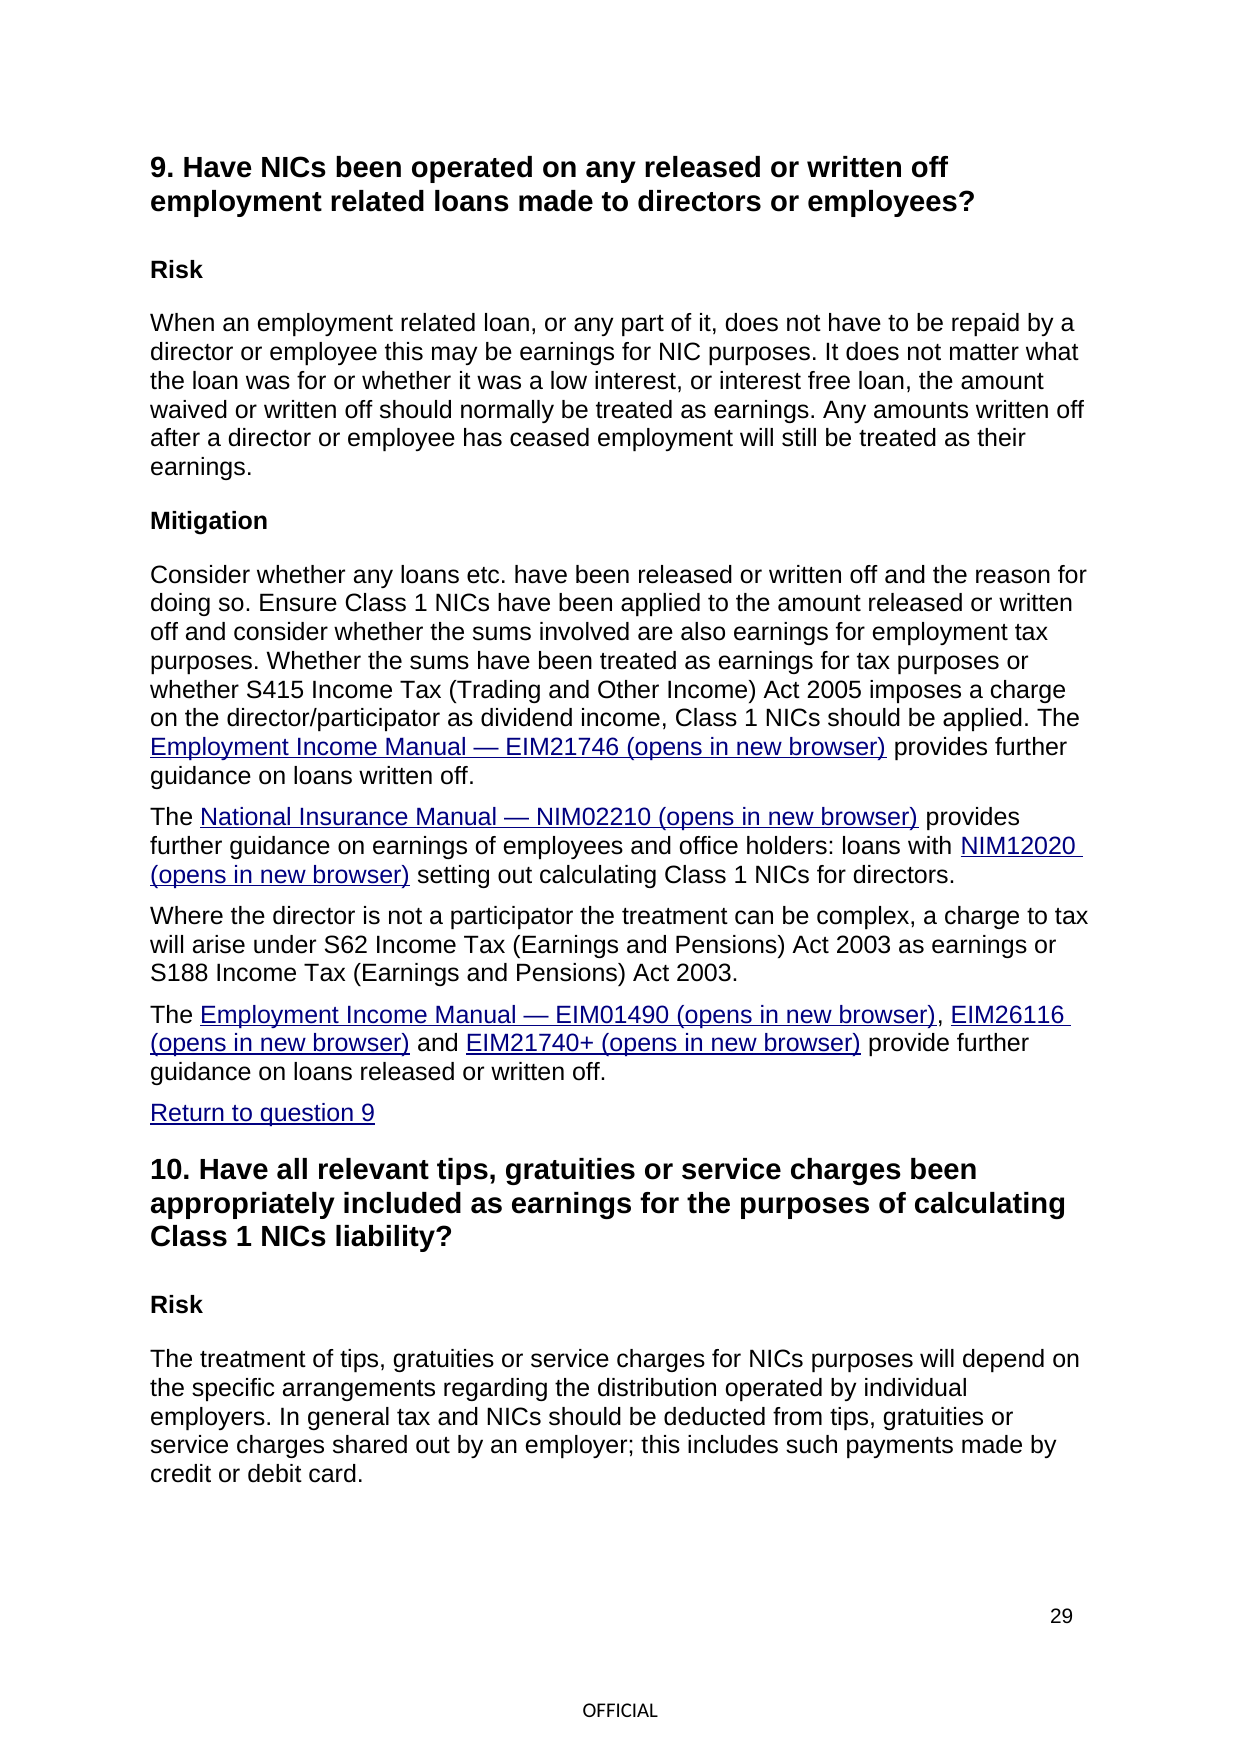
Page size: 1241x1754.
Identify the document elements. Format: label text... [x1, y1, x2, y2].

text The Employment Income Manual — EIM01490 (opens in new browser), EIM26116 (opens in new browser) and EIM21740+ (opens in new browser) provide further guidance on loans released or written off. [150, 999, 1090, 1086]
subtitle Risk [150, 1290, 1090, 1319]
subtitle 10. Have all relevant tips, gratuities or service charges been appropriately included as earnings for the purposes of calculating Class 1 NICs liability? [150, 1152, 1090, 1253]
text Where the director is not a participator the treatment can be complex, a charge to tax will arise under S62 Income Tax (Earnings and Pensions) Act 2003 as earnings or S188 Income Tax (Earnings and Pensions) Act 2003. [150, 901, 1090, 987]
text The National Insurance Manual — NIM02210 (opens in new browser) provides further guidance on earnings of employees and office holders: loans with NIM12020 (opens in new browser) setting out calculating Class 1 NICs for directors. [150, 802, 1090, 888]
text Consider whether any loans etc. have been released or written off and the reason for doing so. Ensure Class 1 NICs have been applied to the amount released or written off and consider whether the sums involved are also earnings for employment tax purposes. Whether the sums have been treated as earnings for tax purposes or whether S415 Income Tax (Trading and Other Income) Act 2005 imposes a charge on the director/participator as dividend income, Class 1 NICs should be applied. The Employment Income Manual — EIM21746 (opens in new browser) provides further guidance on loans written off. [150, 559, 1090, 789]
subtitle 9. Have NICs been operated on any released or written off employment related loans made to directors or employees? [150, 150, 1090, 217]
subtitle Mitigation [150, 506, 1090, 534]
text The treatment of tips, gratuities or service charges for NICs purposes will depend on the specific arrangements regarding the distribution operated by individual employers. In general tax and NICs should be deducted from tips, gratuities or service charges shared out by an employer; this includes such payments made by credit or debit card. [150, 1344, 1090, 1488]
text When an employment related loan, or any part of it, does not have to be repaid by a director or employee this may be earnings for NIC purposes. It does not matter what the loan was for or whether it was a low interest, or interest free loan, the amount waived or written off should normally be treated as earnings. Any amounts written off after a director or employee has ceased employment will still be treated as their earnings. [150, 308, 1090, 481]
subtitle Risk [150, 254, 1090, 283]
text Return to question 9 [150, 1098, 1090, 1127]
